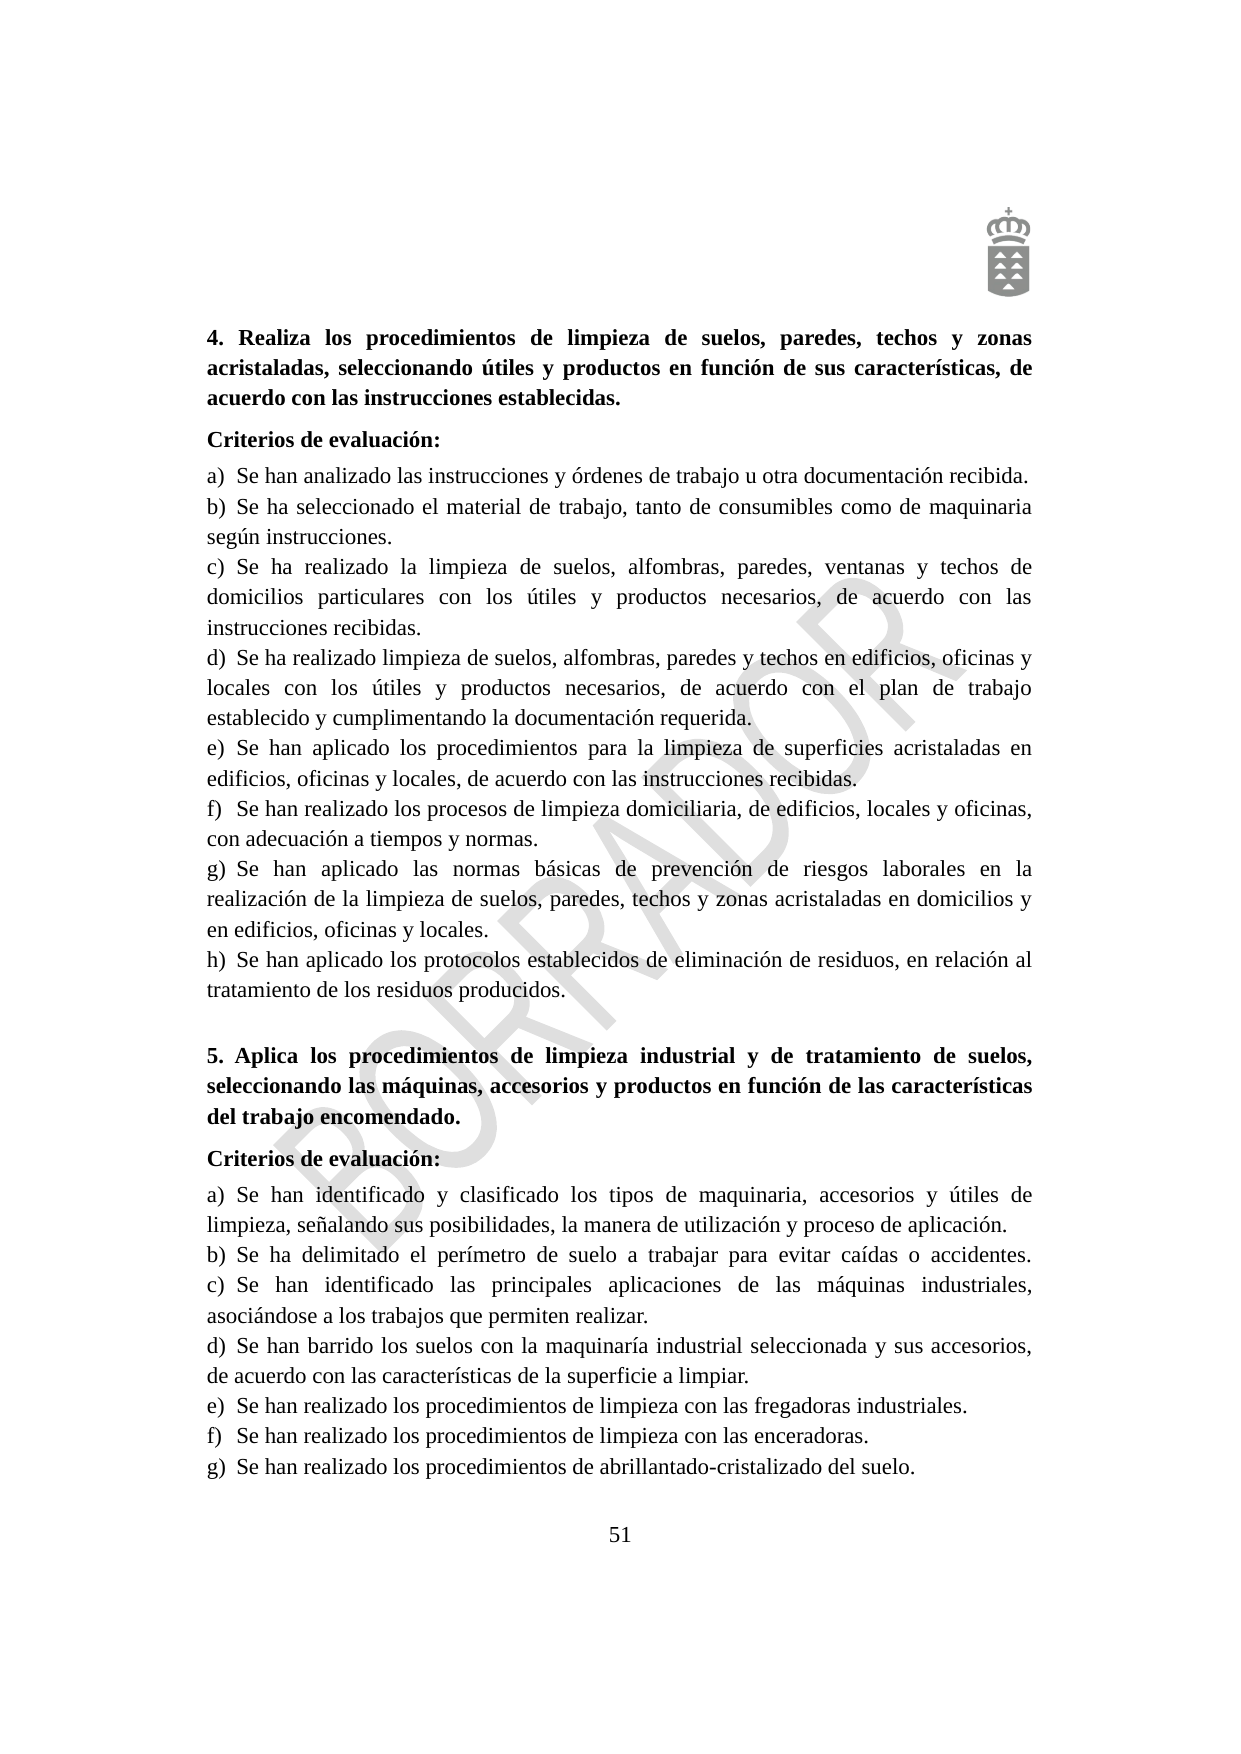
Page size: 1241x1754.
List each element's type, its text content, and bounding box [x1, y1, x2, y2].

list f) Se han realizado los procesos de limpieza domiciliaria, de edificios, locales y oficinas, con adecuación a tiempos y normas. [207, 795, 713, 851]
list g) Se han aplicado las normas básicas de prevención de riesgos laborales en la realización de la limpieza de suelos, paredes, techos y zonas acristaladas en domicilios y en edificios, oficinas y locales. [207, 855, 659, 942]
list d) Se han barrido los suelos con la maquinaría industrial seleccionada y sus accesorios, de acuerdo con las características de la superficie a limpiar. [207, 1332, 1033, 1388]
list e) Se han aplicado los procedimientos para la limpieza de superficies acristaladas en edificios, oficinas y locales, de acuerdo con las instrucciones recibidas. [763, 734, 855, 778]
list g) Se han realizado los procedimientos de abrillantado-cristalizado del suelo. [207, 1453, 1033, 1479]
list f) Se han realizado los procesos de limpieza domiciliaria, de edificios, locales y oficinas, con adecuación a tiempos y normas. [679, 795, 772, 851]
list 5. Aplica los procedimientos de limpieza industrial y de tratamiento de suelos, seleccionando las máquinas, accesorios y productos en función de las características del trabajo encomendado. [376, 1047, 481, 1129]
list 5. Aplica los procedimientos de limpieza industrial y de tratamiento de suelos, seleccionando las máquinas, accesorios y productos en función de las características del trabajo encomendado. [207, 1042, 386, 1129]
list g) Se han aplicado las normas básicas de prevención de riesgos laborales en la realización de la limpieza de suelos, paredes, techos y zonas acristaladas en domicilios y en edificios, oficinas y locales. [661, 855, 1033, 942]
list f) Se han realizado los procedimientos de limpieza con las enceradoras. [207, 1423, 1033, 1449]
list d) Se ha realizado limpieza de suelos, alfombras, paredes y techos en edificios, oficinas y locales con los útiles y productos necesarios, de acuerdo con el plan de trabajo establecido y cumplimentando la documentación requerida. [871, 644, 1033, 731]
list Criterios de evaluación: [296, 1145, 352, 1171]
list b) Se ha seleccionado el material de trabajo, tanto de consumibles como de maquinaria según instrucciones. [207, 493, 1033, 549]
list a) Se han identificado y clasificado los tipos de maquinaria, accesorios y útiles de limpieza, señalando sus posibilidades, la manera de utilización y proceso de aplicación. [402, 1181, 1033, 1237]
list a) Se han identificado y clasificado los tipos de maquinaria, accesorios y útiles de limpieza, señalando sus posibilidades, la manera de utilización y proceso de aplicación. [207, 1181, 363, 1237]
list b) Se ha delimitado el perímetro de suelo a trabajar para evitar caídas o accidentes. c) Se han identificado las principales aplicaciones de las máquinas industriales, asociándose a los trabajos que permiten realizar. [207, 1241, 1033, 1328]
list f) Se han realizado los procesos de limpieza domiciliaria, de edificios, locales y oficinas, con adecuación a tiempos y normas. [778, 795, 1033, 851]
list c) Se ha realizado la limpieza de suelos, alfombras, paredes, ventanas y techos de domicilios particulares con los útiles y productos necesarios, de acuerdo con las instrucciones recibidas. [207, 553, 1033, 640]
list d) Se ha realizado limpieza de suelos, alfombras, paredes y techos en edificios, oficinas y locales con los útiles y productos necesarios, de acuerdo con el plan de trabajo establecido y cumplimentando la documentación requerida. [207, 644, 904, 731]
list Criterios de evaluación: [207, 426, 1033, 453]
list e) Se han realizado los procedimientos de limpieza con las fregadoras industriales. [207, 1392, 1033, 1419]
list Criterios de evaluación: [365, 1145, 1033, 1171]
list 4. Realiza los procedimientos de limpieza de suelos, paredes, techos y zonas acristaladas, seleccionando útiles y productos en función de sus características, de acuerdo con las instrucciones establecidas. [207, 324, 1033, 411]
picture [986, 207, 1031, 297]
list e) Se han aplicado los procedimientos para la limpieza de superficies acristaladas en edificios, oficinas y locales, de acuerdo con las instrucciones recibidas. [664, 755, 755, 791]
list 5. Aplica los procedimientos de limpieza industrial y de tratamiento de suelos, seleccionando las máquinas, accesorios y productos en función de las características del trabajo encomendado. [439, 1042, 1033, 1129]
list Criterios de evaluación: [207, 1145, 297, 1171]
list e) Se han aplicado los procedimientos para la limpieza de superficies acristaladas en edificios, oficinas y locales, de acuerdo con las instrucciones recibidas. [848, 734, 1033, 791]
list d) Se ha realizado limpieza de suelos, alfombras, paredes y techos en edificios, oficinas y locales con los útiles y productos necesarios, de acuerdo con el plan de trabajo establecido y cumplimentando la documentación requerida. [750, 673, 850, 731]
list h) Se han aplicado los protocolos establecidos de eliminación de residuos, en relación al tratamiento de los residuos producidos. [572, 946, 1033, 1002]
list h) Se han aplicado los protocolos establecidos de eliminación de residuos, en relación al tratamiento de los residuos producidos. [207, 946, 577, 1002]
list e) Se han aplicado los procedimientos para la limpieza de superficies acristaladas en edificios, oficinas y locales, de acuerdo con las instrucciones recibidas. [207, 734, 809, 791]
list a) Se han analizado las instrucciones y órdenes de trabajo u otra documentación recibida. [207, 462, 1033, 489]
